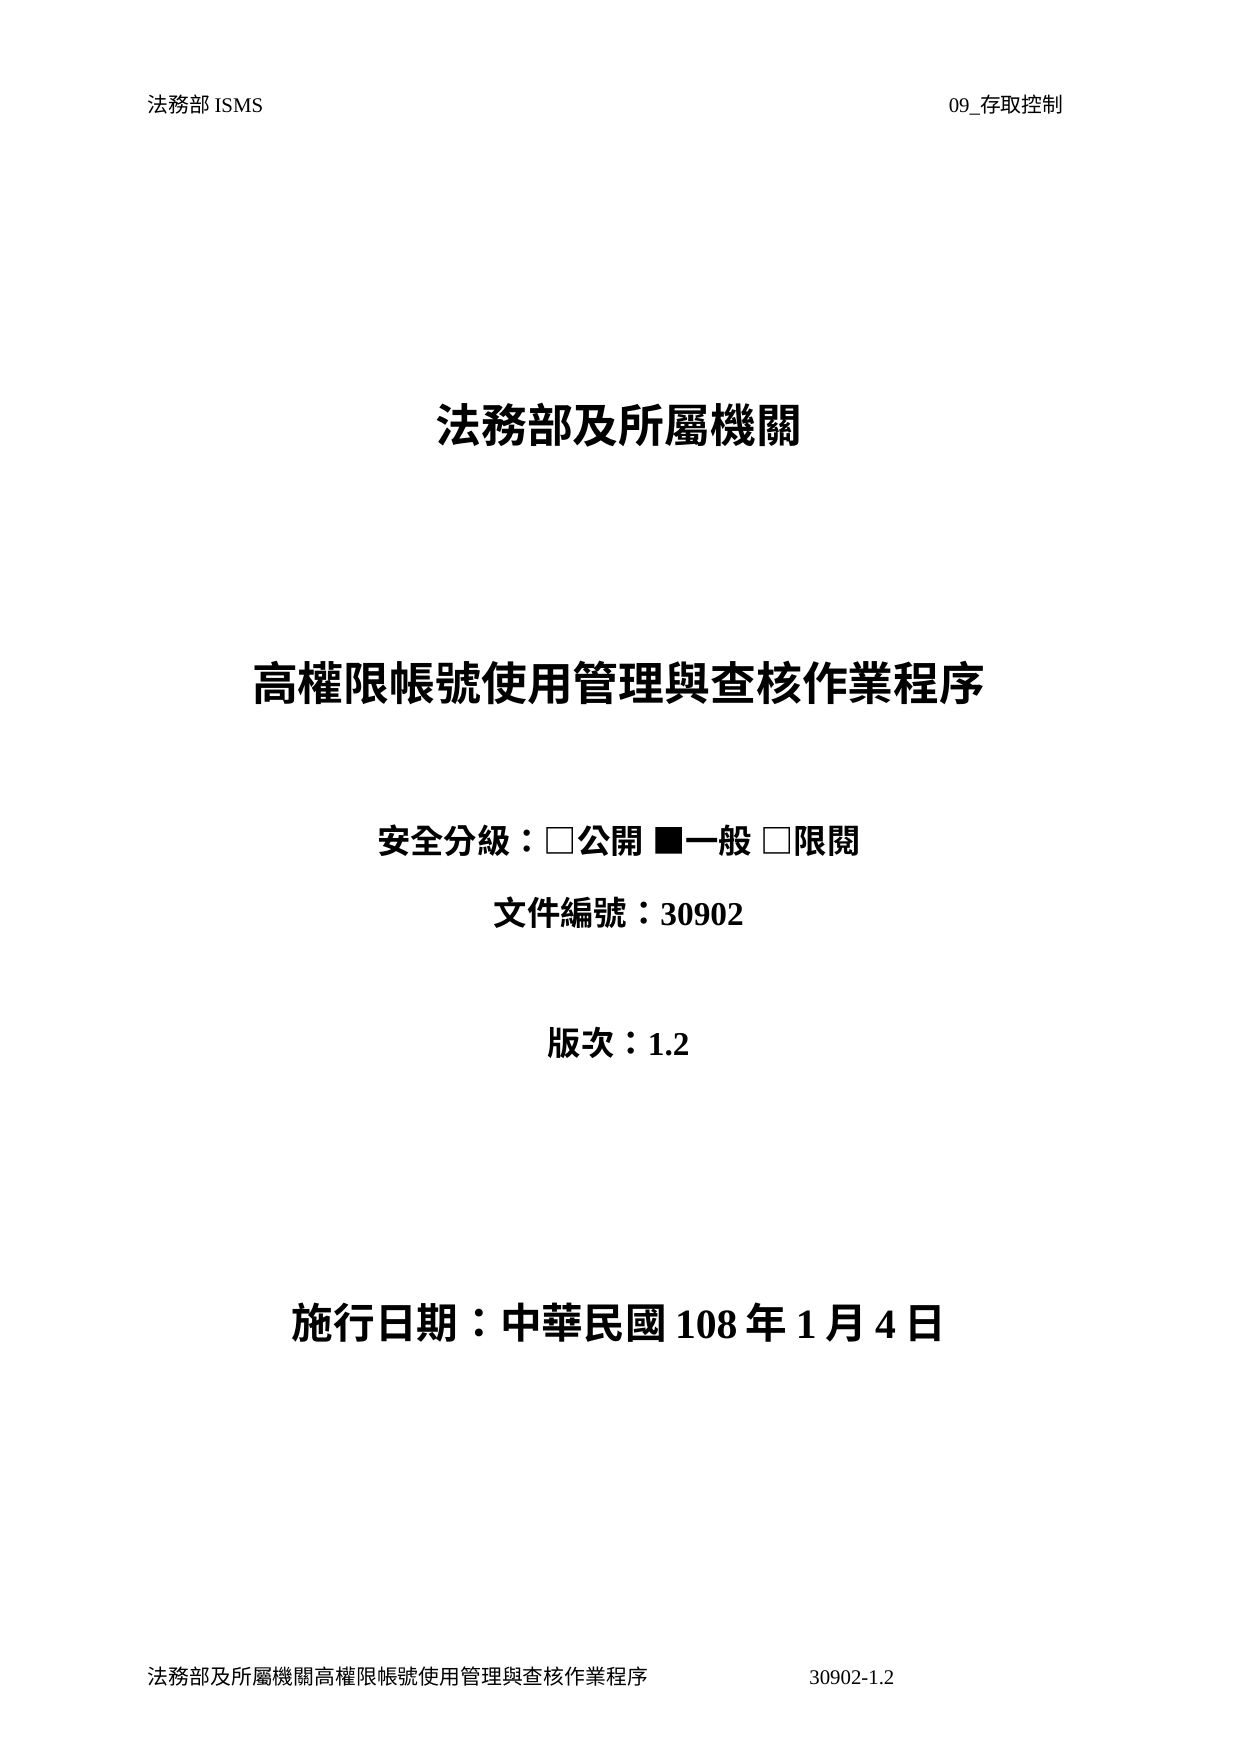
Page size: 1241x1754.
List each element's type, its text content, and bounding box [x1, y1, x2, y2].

text 版次：1.2 [178, 1017, 1059, 1065]
text 施行日期：中華民國108年1月4日 [178, 1291, 1059, 1351]
text 高權限帳號使用管理與查核作業程序 [178, 647, 1059, 714]
text 安全分級：□公開 ■一般 □限閱 [178, 815, 1059, 863]
text 文件編號：30902 [178, 887, 1059, 935]
text 法務部及所屬機關 [178, 390, 1059, 456]
